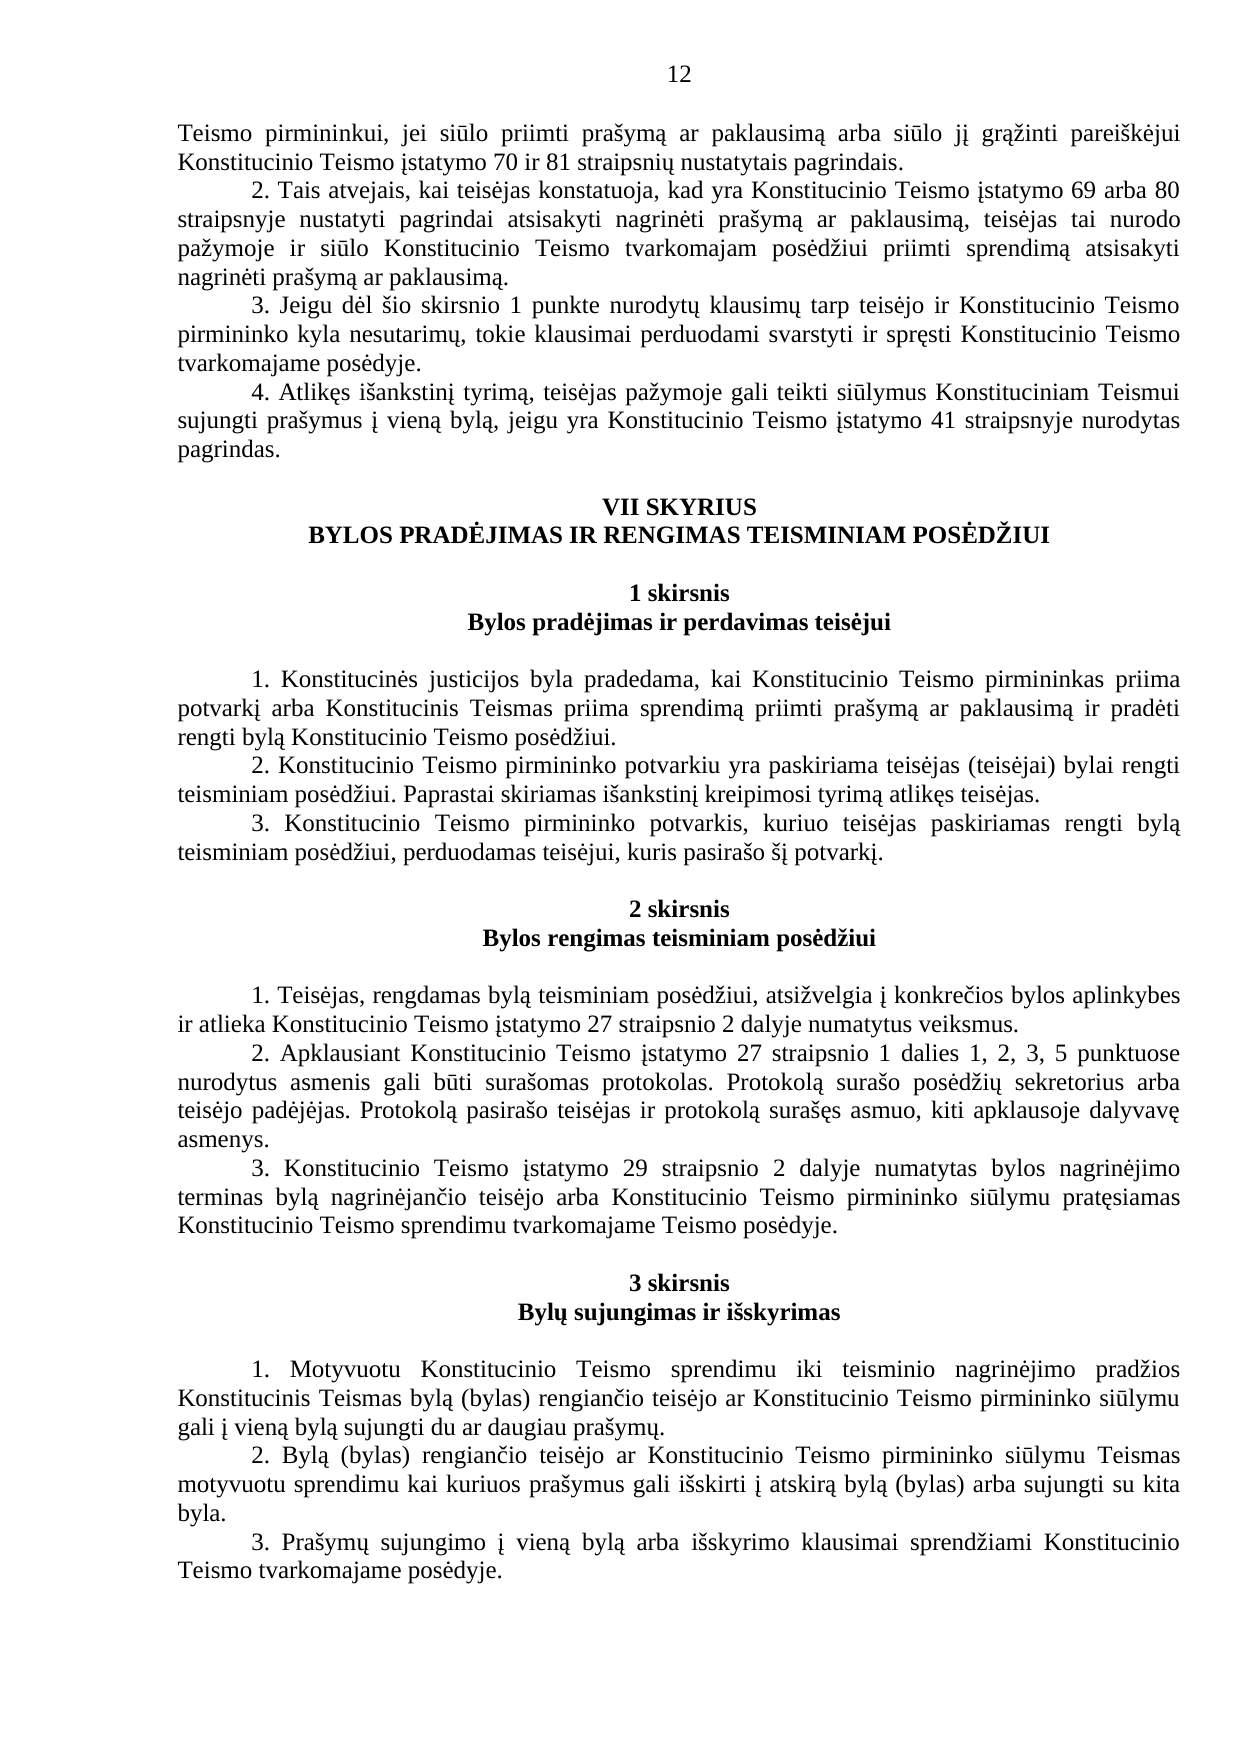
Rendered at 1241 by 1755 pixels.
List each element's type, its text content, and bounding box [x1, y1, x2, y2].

text 3 skirsnis [177, 1268, 1181, 1297]
text 2. Tais atvejais, kai teisėjas konstatuoja, kad yra Konstitucinio Teismo įstatymo 69 arba 80 straipsnyje nustatyti pagrindai atsisakyti nagrinėti prašymą ar paklausimą, teisėjas tai nurodo pažymoje ir siūlo Konstitucinio Teismo tvarkomajam posėdžiui priimti sprendimą atsisakyti nagrinėti prašymą ar paklausimą. [177, 176, 1181, 291]
text VII SKYRIUS [177, 492, 1181, 521]
text Bylos rengimas teisminiam posėdžiui [177, 923, 1181, 952]
text 3. Jeigu dėl šio skirsnio 1 punkte nurodytų klausimų tarp teisėjo ir Konstitucinio Teismo pirmininko kyla nesutarimų, tokie klausimai perduodami svarstyti ir spręsti Konstitucinio Teismo tvarkomajame posėdyje. [177, 291, 1181, 377]
text 2. Konstitucinio Teismo pirmininko potvarkiu yra paskiriama teisėjas (teisėjai) bylai rengti teisminiam posėdžiui. Paprastai skiriamas išankstinį kreipimosi tyrimą atlikęs teisėjas. [177, 751, 1181, 808]
text 1. Motyvuotu Konstitucinio Teismo sprendimu iki teisminio nagrinėjimo pradžios Konstitucinis Teismas bylą (bylas) rengiančio teisėjo ar Konstitucinio Teismo pirmininko siūlymu gali į vieną bylą sujungti du ar daugiau prašymų. [177, 1354, 1181, 1441]
text 1. Teisėjas, rengdamas bylą teisminiam posėdžiui, atsižvelgia į konkrečios bylos aplinkybes ir atlieka Konstitucinio Teismo įstatymo 27 straipsnio 2 dalyje numatytus veiksmus. [177, 981, 1181, 1038]
text 2. Apklausiant Konstitucinio Teismo įstatymo 27 straipsnio 1 dalies 1, 2, 3, 5 punktuose nurodytus asmenis gali būti surašomas protokolas. Protokolą surašo posėdžių sekretorius arba teisėjo padėjėjas. Protokolą pasirašo teisėjas ir protokolą surašęs asmuo, kiti apklausoje dalyvavę asmenys. [177, 1038, 1181, 1153]
text 3. Konstitucinio Teismo pirmininko potvarkis, kuriuo teisėjas paskiriamas rengti bylą teisminiam posėdžiui, perduodamas teisėjui, kuris pasirašo šį potvarkį. [177, 808, 1181, 866]
text 1 skirsnis [177, 578, 1181, 607]
text 3. Konstitucinio Teismo įstatymo 29 straipsnio 2 dalyje numatytas bylos nagrinėjimo terminas bylą nagrinėjančio teisėjo arba Konstitucinio Teismo pirmininko siūlymu pratęsiamas Konstitucinio Teismo sprendimu tvarkomajame Teismo posėdyje. [177, 1153, 1181, 1239]
text 1. Konstitucinės justicijos byla pradedama, kai Konstitucinio Teismo pirmininkas priima potvarkį arba Konstitucinis Teismas priima sprendimą priimti prašymą ar paklausimą ir pradėti rengti bylą Konstitucinio Teismo posėdžiui. [177, 664, 1181, 751]
text Bylos pradėjimas ir perdavimas teisėjui [177, 607, 1181, 636]
text Bylų sujungimas ir išskyrimas [177, 1297, 1181, 1326]
text 3. Prašymų sujungimo į vieną bylą arba išskyrimo klausimai sprendžiami Konstitucinio Teismo tvarkomajame posėdyje. [177, 1527, 1181, 1584]
text 2 skirsnis [177, 894, 1181, 923]
text Teismo pirmininkui, jei siūlo priimti prašymą ar paklausimą arba siūlo jį grąžinti pareiškėjui Konstitucinio Teismo įstatymo 70 ir 81 straipsnių nustatytais pagrindais. [177, 118, 1181, 176]
text 4. Atlikęs išankstinį tyrimą, teisėjas pažymoje gali teikti siūlymus Konstituciniam Teismui sujungti prašymus į vieną bylą, jeigu yra Konstitucinio Teismo įstatymo 41 straipsnyje nurodytas pagrindas. [177, 377, 1181, 463]
text 2. Bylą (bylas) rengiančio teisėjo ar Konstitucinio Teismo pirmininko siūlymu Teismas motyvuotu sprendimu kai kuriuos prašymus gali išskirti į atskirą bylą (bylas) arba sujungti su kita byla. [177, 1441, 1181, 1527]
text BYLOS PRADĖJIMAS IR RENGIMAS TEISMINIAM POSĖDŽIUI [177, 521, 1181, 549]
